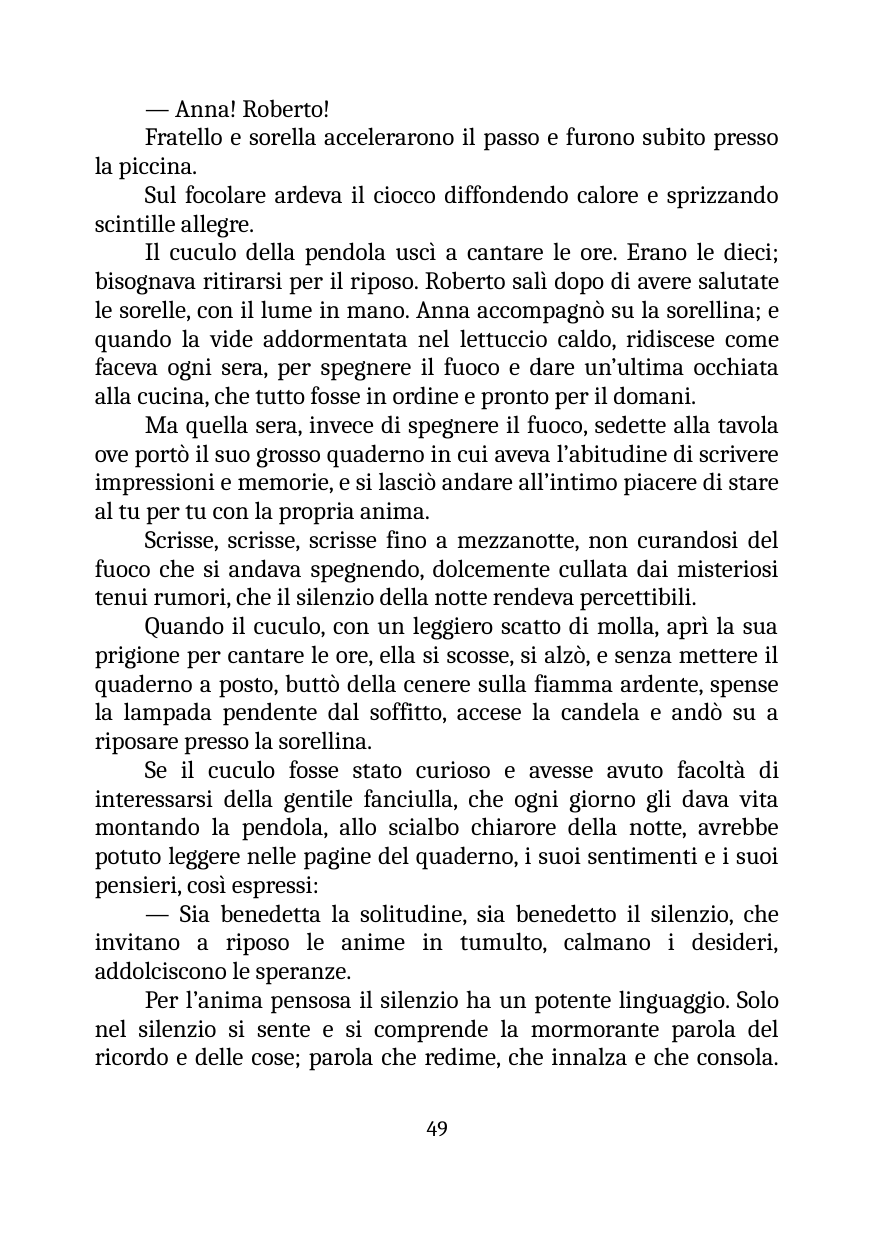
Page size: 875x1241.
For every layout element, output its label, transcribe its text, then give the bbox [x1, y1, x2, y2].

text Ma quella sera, invece di spegnere il fuoco, sedette alla tavola ove portò il suo grosso quaderno in cui aveva l’abitudine di scrivere impressioni e memorie, e si lasciò andare all’intimo piacere di stare al tu per tu con la propria anima. [94, 411, 779, 526]
text Fratello e sorella accelerarono il passo e furono subito presso la piccina. [94, 123, 779, 181]
text — Anna! Roberto! [94, 94, 779, 123]
text Quando il cuculo, con un leggiero scatto di molla, aprì la sua prigione per cantare le ore, ella si scosse, si alzò, e senza mettere il quaderno a posto, buttò della cenere sulla fiamma ardente, spense la lampada pendente dal soffitto, accese la candela e andò su a riposare presso la sorellina. [94, 612, 779, 756]
text — Sia benedetta la solitudine, sia benedetto il silenzio, che invitano a riposo le anime in tumulto, calmano i desideri, addolciscono le speranze. [94, 899, 779, 986]
text Per l’anima pensosa il silenzio ha un potente linguaggio. Solo nel silenzio si sente e si comprende la mormorante parola del ricordo e delle cose; parola che redime, che innalza e che consola. [94, 986, 779, 1072]
text Se il cuculo fosse stato curioso e avesse avuto facoltà di interessarsi della gentile fanciulla, che ogni giorno gli dava vita montando la pendola, allo scialbo chiarore della notte, avrebbe potuto leggere nelle pagine del quaderno, i suoi sentimenti e i suoi pensieri, così espressi: [94, 756, 779, 899]
text Scrisse, scrisse, scrisse fino a mezzanotte, non curandosi del fuoco che si andava spegnendo, dolcemente cullata dai misteriosi tenui rumori, che il silenzio della notte rendeva percettibili. [94, 526, 779, 612]
text Sul focolare ardeva il ciocco diffondendo calore e sprizzando scintille allegre. [94, 181, 779, 238]
text Il cuculo della pendola uscì a cantare le ore. Erano le dieci; bisognava ritirarsi per il riposo. Roberto salì dopo di avere salutate le sorelle, con il lume in mano. Anna accompagnò su la sorellina; e quando la vide addormentata nel lettuccio caldo, ridiscese come faceva ogni sera, per spegnere il fuoco e dare un’ultima occhiata alla cucina, che tutto fosse in ordine e pronto per il domani. [94, 238, 779, 411]
